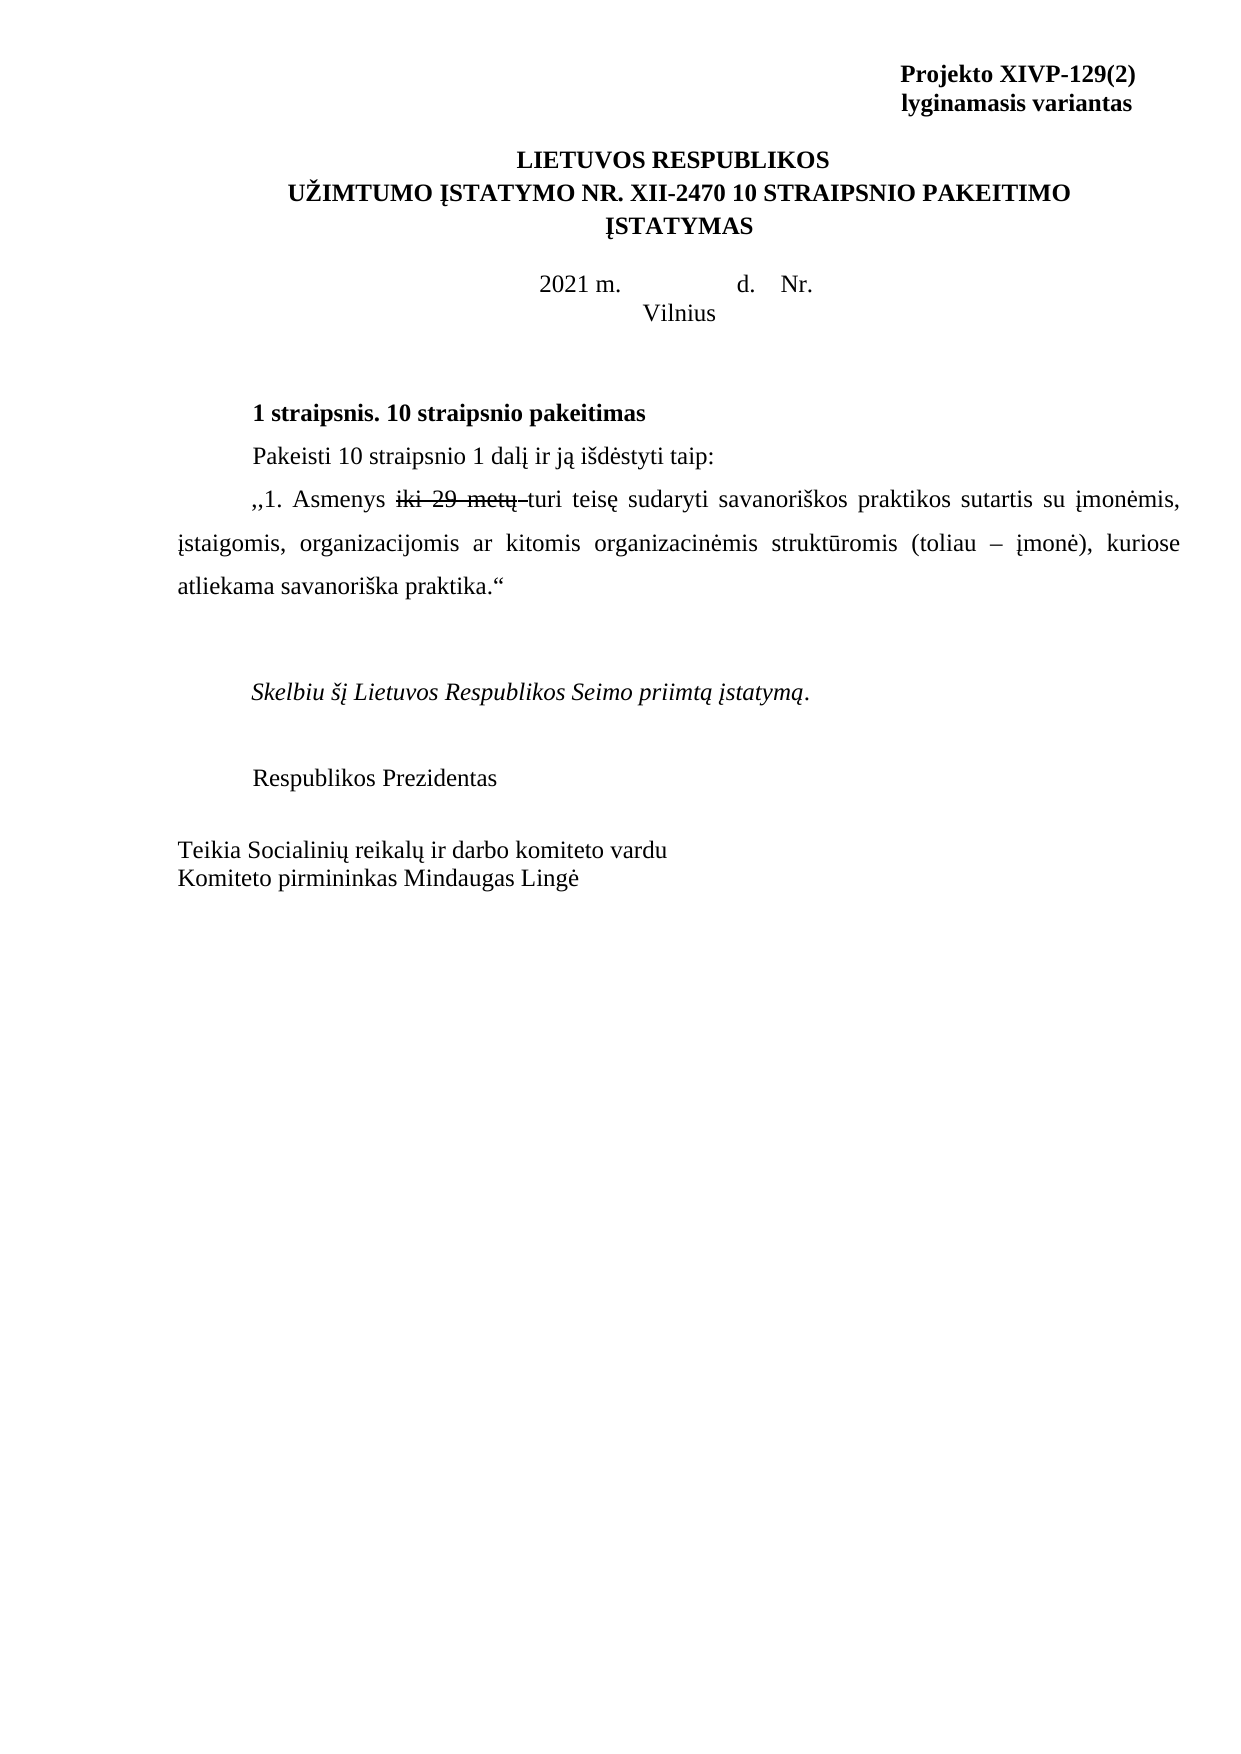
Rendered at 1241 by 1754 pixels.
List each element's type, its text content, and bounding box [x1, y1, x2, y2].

text LIETUVOS RESPUBLIKOS [177, 145, 1181, 174]
text Projekto XIVP-129(2) [582, 59, 1181, 88]
text ,,1. Asmenys iki 29 metų turi teisę sudaryti savanoriškos praktikos sutartis su įmonėmis, įstaigomis, organizacijomis ar kitomis organizacinėmis struktūromis (toliau – įmonė), kuriose atliekama savanoriška praktika.“ [177, 484, 1181, 599]
text UŽIMTUMO ĮSTATYMO Nr. XII-2470 10 straipsnio pakeitimo [177, 178, 1181, 207]
text Vilnius [177, 298, 1181, 326]
text 1 straipsnis. 10 straipsnio pakeitimas [252, 398, 1181, 427]
text Skelbiu šį Lietuvos Respublikos Seimo priimtą įstatymą. [177, 677, 1181, 705]
text Respublikos Prezidentas [177, 763, 1181, 792]
text Pakeisti 10 straipsnio 1 dalį ir ją išdėstyti taip: [252, 441, 1181, 470]
text 2021 m. d. Nr. [177, 269, 1181, 298]
text Teikia Socialinių reikalų ir darbo komiteto vardu [177, 835, 1181, 863]
text Komiteto pirmininkas Mindaugas Lingė [177, 863, 1181, 892]
text ĮSTATYMAS [177, 211, 1181, 240]
text lyginamasis variantas [717, 88, 1181, 117]
